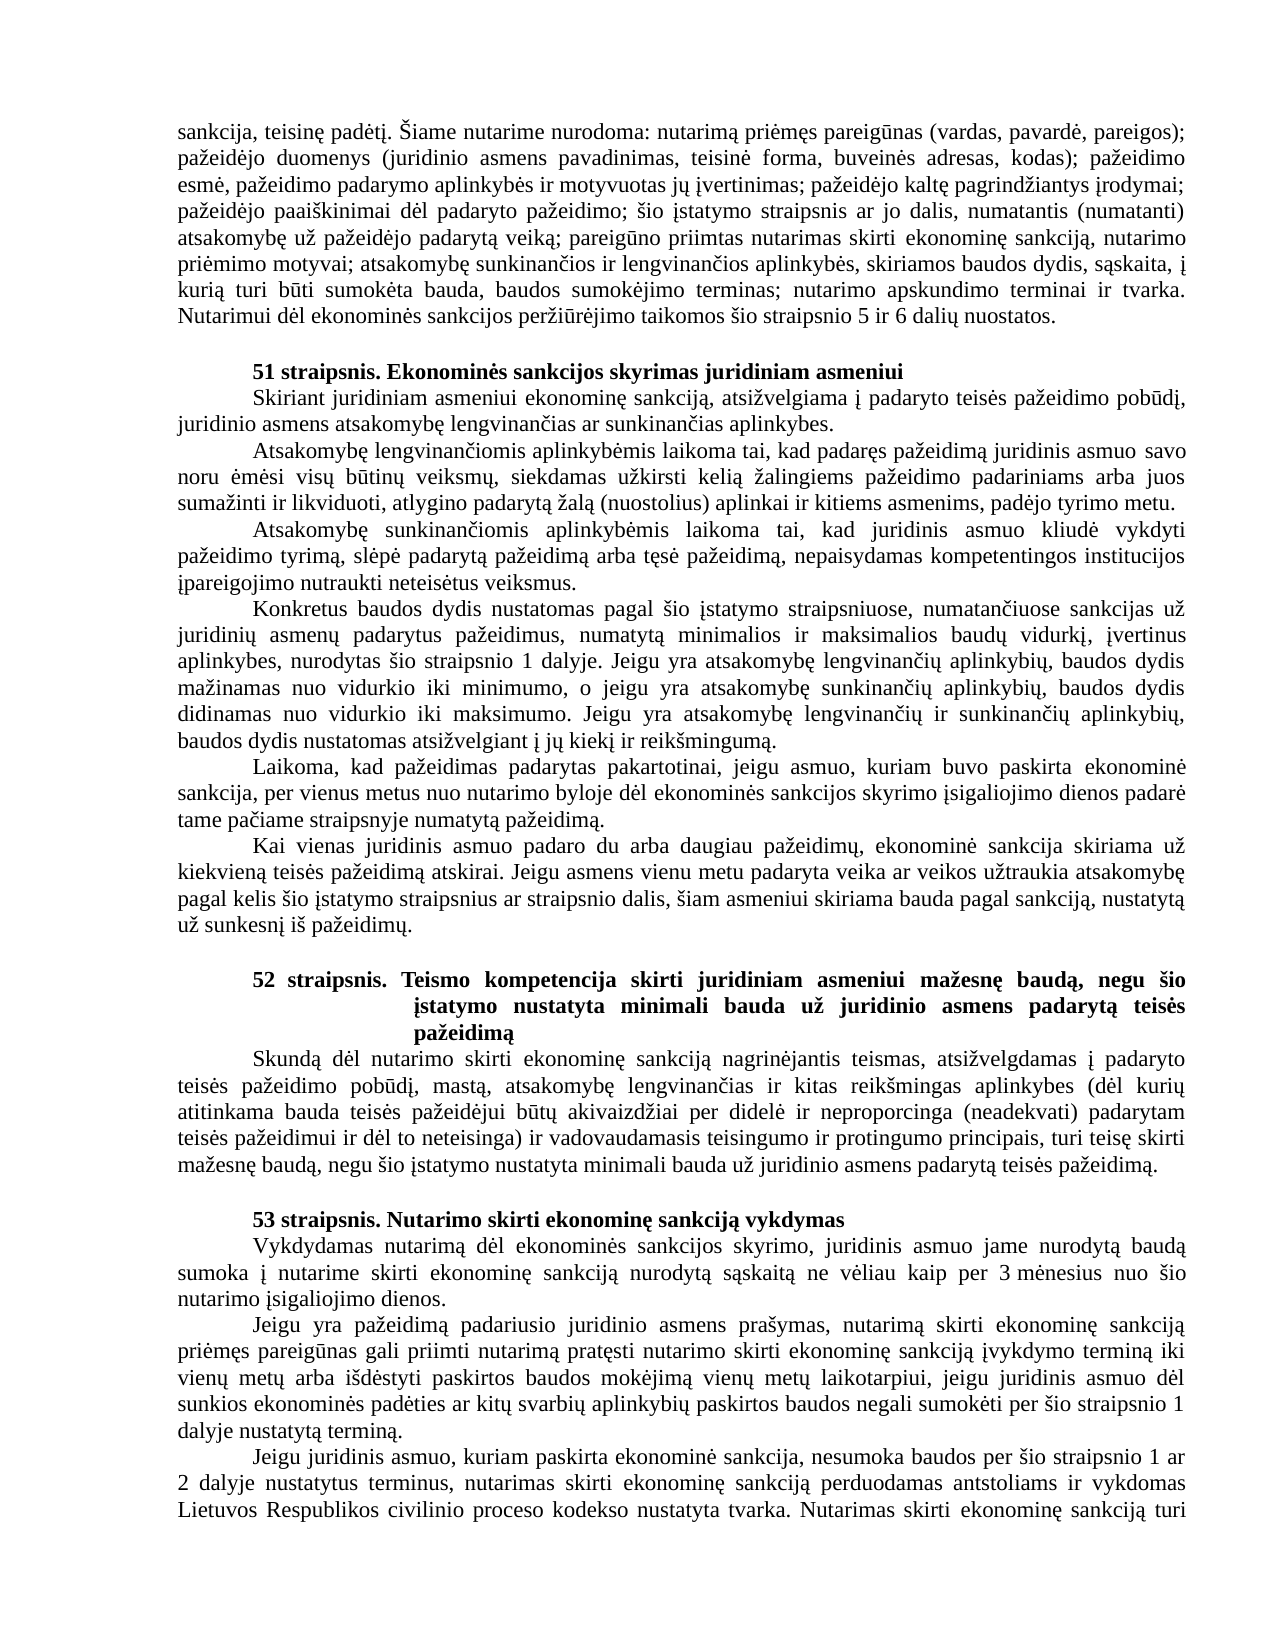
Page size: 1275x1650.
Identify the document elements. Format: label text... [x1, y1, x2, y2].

text 53 straipsnis. Nutarimo skirti ekonominę sankciją vykdymas [177, 1206, 1186, 1232]
text Kai vienas juridinis asmuo padaro du arba daugiau pažeidimų, ekonominė sankcija skiriama už kiekvieną teisės pažeidimą atskirai. Jeigu asmens vienu metu padaryta veika ar veikos užtraukia atsakomybę pagal kelis šio įstatymo straipsnius ar straipsnio dalis, šiam asmeniui skiriama bauda pagal sankciją, nustatytą už sunkesnį iš pažeidimų. [177, 832, 1186, 937]
text Jeigu juridinis asmuo, kuriam paskirta ekonominė sankcija, nesumoka baudos per šio straipsnio 1 ar 2 dalyje nustatytus terminus, nutarimas skirti ekonominę sankciją perduodamas antstoliams ir vykdomas Lietuvos Respublikos civilinio proceso kodekso nustatyta tvarka. Nutarimas skirti ekonominę sankciją turi [177, 1443, 1186, 1522]
text Skundą dėl nutarimo skirti ekonominę sankciją nagrinėjantis teismas, atsižvelgdamas į padaryto teisės pažeidimo pobūdį, mastą, atsakomybę lengvinančias ir kitas reikšmingas aplinkybes (dėl kurių atitinkama bauda teisės pažeidėjui būtų akivaizdžiai per didelė ir neproporcinga (neadekvati) padarytam teisės pažeidimui ir dėl to neteisinga) ir vadovaudamasis teisingumo ir protingumo principais, turi teisę skirti mažesnę baudą, negu šio įstatymo nustatyta minimali bauda už juridinio asmens padarytą teisės pažeidimą. [177, 1045, 1186, 1177]
text 52 straipsnis. Teismo kompetencija skirti juridiniam asmeniui mažesnę baudą, negu šio įstatymo nustatyta minimali bauda už juridinio asmens padarytą teisės pažeidimą [252, 966, 1186, 1045]
text 51 straipsnis. Ekonominės sankcijos skyrimas juridiniam asmeniui [177, 358, 1186, 384]
text Laikoma, kad pažeidimas padarytas pakartotinai, jeigu asmuo, kuriam buvo paskirta ekonominė sankcija, per vienus metus nuo nutarimo byloje dėl ekonominės sankcijos skyrimo įsigaliojimo dienos padarė tame pačiame straipsnyje numatytą pažeidimą. [177, 753, 1186, 832]
text Atsakomybę lengvinančiomis aplinkybėmis laikoma tai, kad padaręs pažeidimą juridinis asmuo savo noru ėmėsi visų būtinų veiksmų, siekdamas užkirsti kelią žalingiems pažeidimo padariniams arba juos sumažinti ir likviduoti, atlygino padarytą žalą (nuostolius) aplinkai ir kitiems asmenims, padėjo tyrimo metu. [177, 437, 1186, 516]
text Atsakomybę sunkinančiomis aplinkybėmis laikoma tai, kad juridinis asmuo kliudė vykdyti pažeidimo tyrimą, slėpė padarytą pažeidimą arba tęsė pažeidimą, nepaisydamas kompetentingos institucijos įpareigojimo nutraukti neteisėtus veiksmus. [177, 516, 1186, 595]
text Skiriant juridiniam asmeniui ekonominę sankciją, atsižvelgiama į padaryto teisės pažeidimo pobūdį, juridinio asmens atsakomybę lengvinančias ar sunkinančias aplinkybes. [177, 384, 1186, 437]
text Vykdydamas nutarimą dėl ekonominės sankcijos skyrimo, juridinis asmuo jame nurodytą baudą sumoka į nutarime skirti ekonominę sankciją nurodytą sąskaitą ne vėliau kaip per 3 mėnesius nuo šio nutarimo įsigaliojimo dienos. [177, 1232, 1186, 1311]
text sankcija, teisinę padėtį. Šiame nutarime nurodoma: nutarimą priėmęs pareigūnas (vardas, pavardė, pareigos); pažeidėjo duomenys (juridinio asmens pavadinimas, teisinė forma, buveinės adresas, kodas); pažeidimo esmė, pažeidimo padarymo aplinkybės ir motyvuotas jų įvertinimas; pažeidėjo kaltę pagrindžiantys įrodymai; pažeidėjo paaiškinimai dėl padaryto pažeidimo; šio įstatymo straipsnis ar jo dalis, numatantis (numatanti) atsakomybę už pažeidėjo padarytą veiką; pareigūno priimtas nutarimas skirti ekonominę sankciją, nutarimo priėmimo motyvai; atsakomybę sunkinančios ir lengvinančios aplinkybės, skiriamos baudos dydis, sąskaita, į kurią turi būti sumokėta bauda, baudos sumokėjimo terminas; nutarimo apskundimo terminai ir tvarka. Nutarimui dėl ekonominės sankcijos peržiūrėjimo taikomos šio straipsnio 5 ir 6 dalių nuostatos. [177, 118, 1186, 329]
text Konkretus baudos dydis nustatomas pagal šio įstatymo straipsniuose, numatančiuose sankcijas už juridinių asmenų padarytus pažeidimus, numatytą minimalios ir maksimalios baudų vidurkį, įvertinus aplinkybes, nurodytas šio straipsnio 1 dalyje. Jeigu yra atsakomybę lengvinančių aplinkybių, baudos dydis mažinamas nuo vidurkio iki minimumo, o jeigu yra atsakomybę sunkinančių aplinkybių, baudos dydis didinamas nuo vidurkio iki maksimumo. Jeigu yra atsakomybę lengvinančių ir sunkinančių aplinkybių, baudos dydis nustatomas atsižvelgiant į jų kiekį ir reikšmingumą. [177, 595, 1186, 753]
text Jeigu yra pažeidimą padariusio juridinio asmens prašymas, nutarimą skirti ekonominę sankciją priėmęs pareigūnas gali priimti nutarimą pratęsti nutarimo skirti ekonominę sankciją įvykdymo terminą iki vienų metų arba išdėstyti paskirtos baudos mokėjimą vienų metų laikotarpiui, jeigu juridinis asmuo dėl sunkios ekonominės padėties ar kitų svarbių aplinkybių paskirtos baudos negali sumokėti per šio straipsnio 1 dalyje nustatytą terminą. [177, 1311, 1186, 1443]
